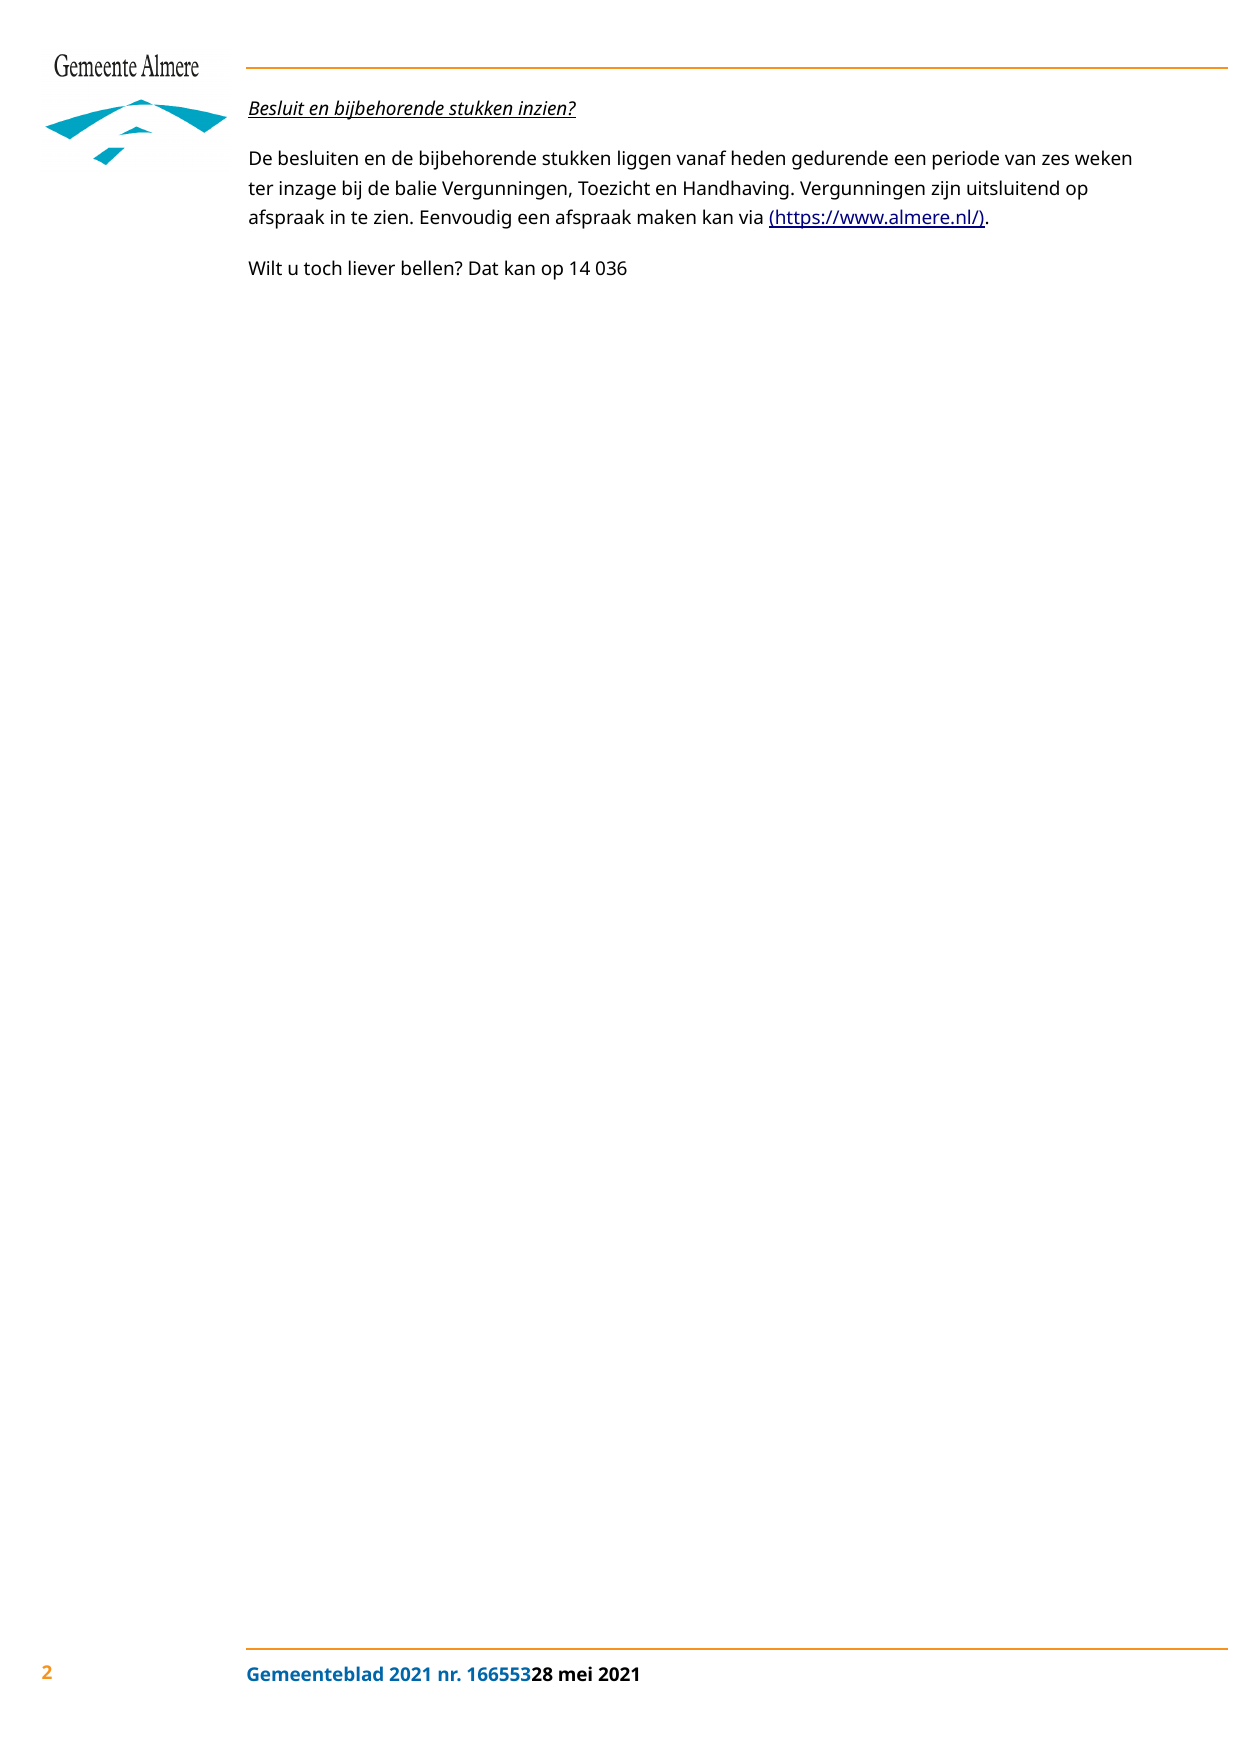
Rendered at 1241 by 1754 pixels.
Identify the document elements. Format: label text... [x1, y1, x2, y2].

picture [41, 47, 231, 172]
text De besluiten en de bijbehorende stukken liggen vanaf heden gedurende een periode van zes weken ter inzage bij de balie Vergunningen, Toezicht en Handhaving. Vergunningen zijn uitsluitend op afspraak in te zien. Eenvoudig een afspraak maken kan via (https://www.almere.nl/). [248, 145, 1152, 230]
text Wilt u toch liever bellen? Dat kan op 14 036 [248, 255, 1152, 281]
text Besluit en bijbehorende stukken inzien? [248, 95, 1152, 121]
